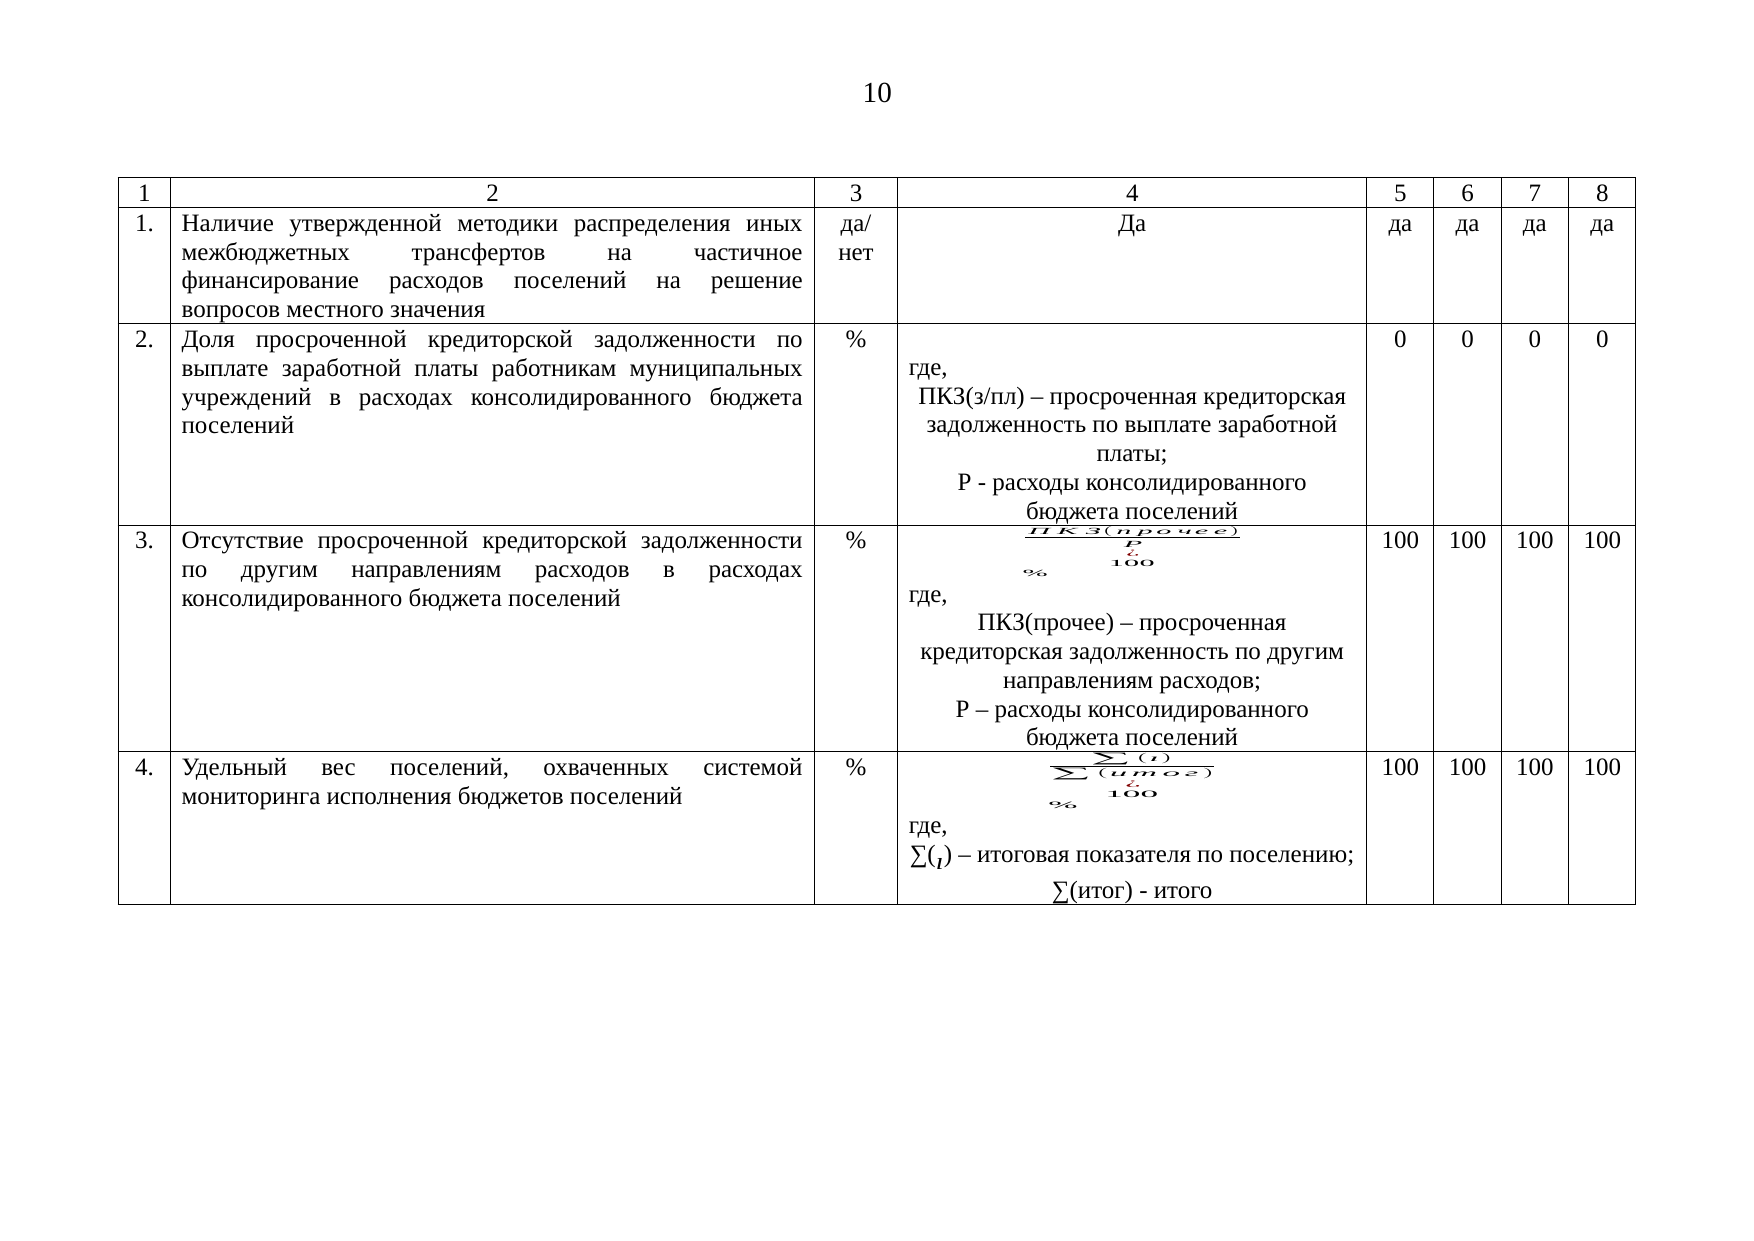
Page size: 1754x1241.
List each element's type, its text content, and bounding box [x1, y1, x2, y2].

table_cell 100 [1434, 526, 1501, 751]
table_cell где, ПКЗ(прочее) – просроченная кредиторская задолженность по другим направлениям расходов; Р – расходы консолидированного бюджета поселений [898, 526, 1366, 751]
table_cell 1 [119, 178, 170, 207]
table_cell % [815, 526, 897, 751]
table_cell да [1569, 208, 1635, 323]
table_cell 4. [119, 752, 170, 904]
table_cell 100 [1502, 526, 1568, 751]
table_cell Да [898, 208, 1366, 323]
table_cell 6 [1434, 178, 1501, 207]
table_cell 100 [1569, 752, 1635, 904]
table_cell % [815, 752, 897, 904]
table_cell да [1502, 208, 1568, 323]
table_cell 1. [119, 208, 170, 323]
table_cell где, ∑() – итоговая показателя по поселению; ∑(итог) - итого [898, 752, 1366, 904]
table_cell % [815, 324, 897, 524]
table_cell 5 [1367, 178, 1433, 207]
table_cell 2 [171, 178, 814, 207]
table_cell 0 [1367, 324, 1433, 524]
table_cell да/нет [815, 208, 897, 323]
table_cell 0 [1502, 324, 1568, 524]
table_cell Отсутствие просроченной кредиторской задолженности по другим направлениям расходов в расходах консолидированного бюджета поселений [171, 526, 814, 751]
table_cell 100 [1367, 752, 1433, 904]
table_cell 3 [815, 178, 897, 207]
table_cell где, ПКЗ(з/пл) – просроченная кредиторская задолженность по выплате заработной платы; Р - расходы консолидированного бюджета поселений [898, 324, 1366, 524]
table_cell да [1434, 208, 1501, 323]
table_cell 2. [119, 324, 170, 524]
table_cell да [1367, 208, 1433, 323]
table_cell 0 [1434, 324, 1501, 524]
table_cell 4 [898, 178, 1366, 207]
table_cell 7 [1502, 178, 1568, 207]
table_cell Доля просроченной кредиторской задолженности по выплате заработной платы работникам муниципальных учреждений в расходах консолидированного бюджета поселений [171, 324, 814, 524]
table_cell 3. [119, 526, 170, 751]
table_cell Наличие утвержденной методики распределения иных межбюджетных трансфертов на частичное финансирование расходов поселений на решение вопросов местного значения [171, 208, 814, 323]
table_cell 100 [1434, 752, 1501, 904]
table_cell Удельный вес поселений, охваченных системой мониторинга исполнения бюджетов поселений [171, 752, 814, 904]
table_cell 100 [1367, 526, 1433, 751]
table_cell 8 [1569, 178, 1635, 207]
table_cell 100 [1569, 526, 1635, 751]
table_cell 100 [1502, 752, 1568, 904]
table_cell 0 [1569, 324, 1635, 524]
